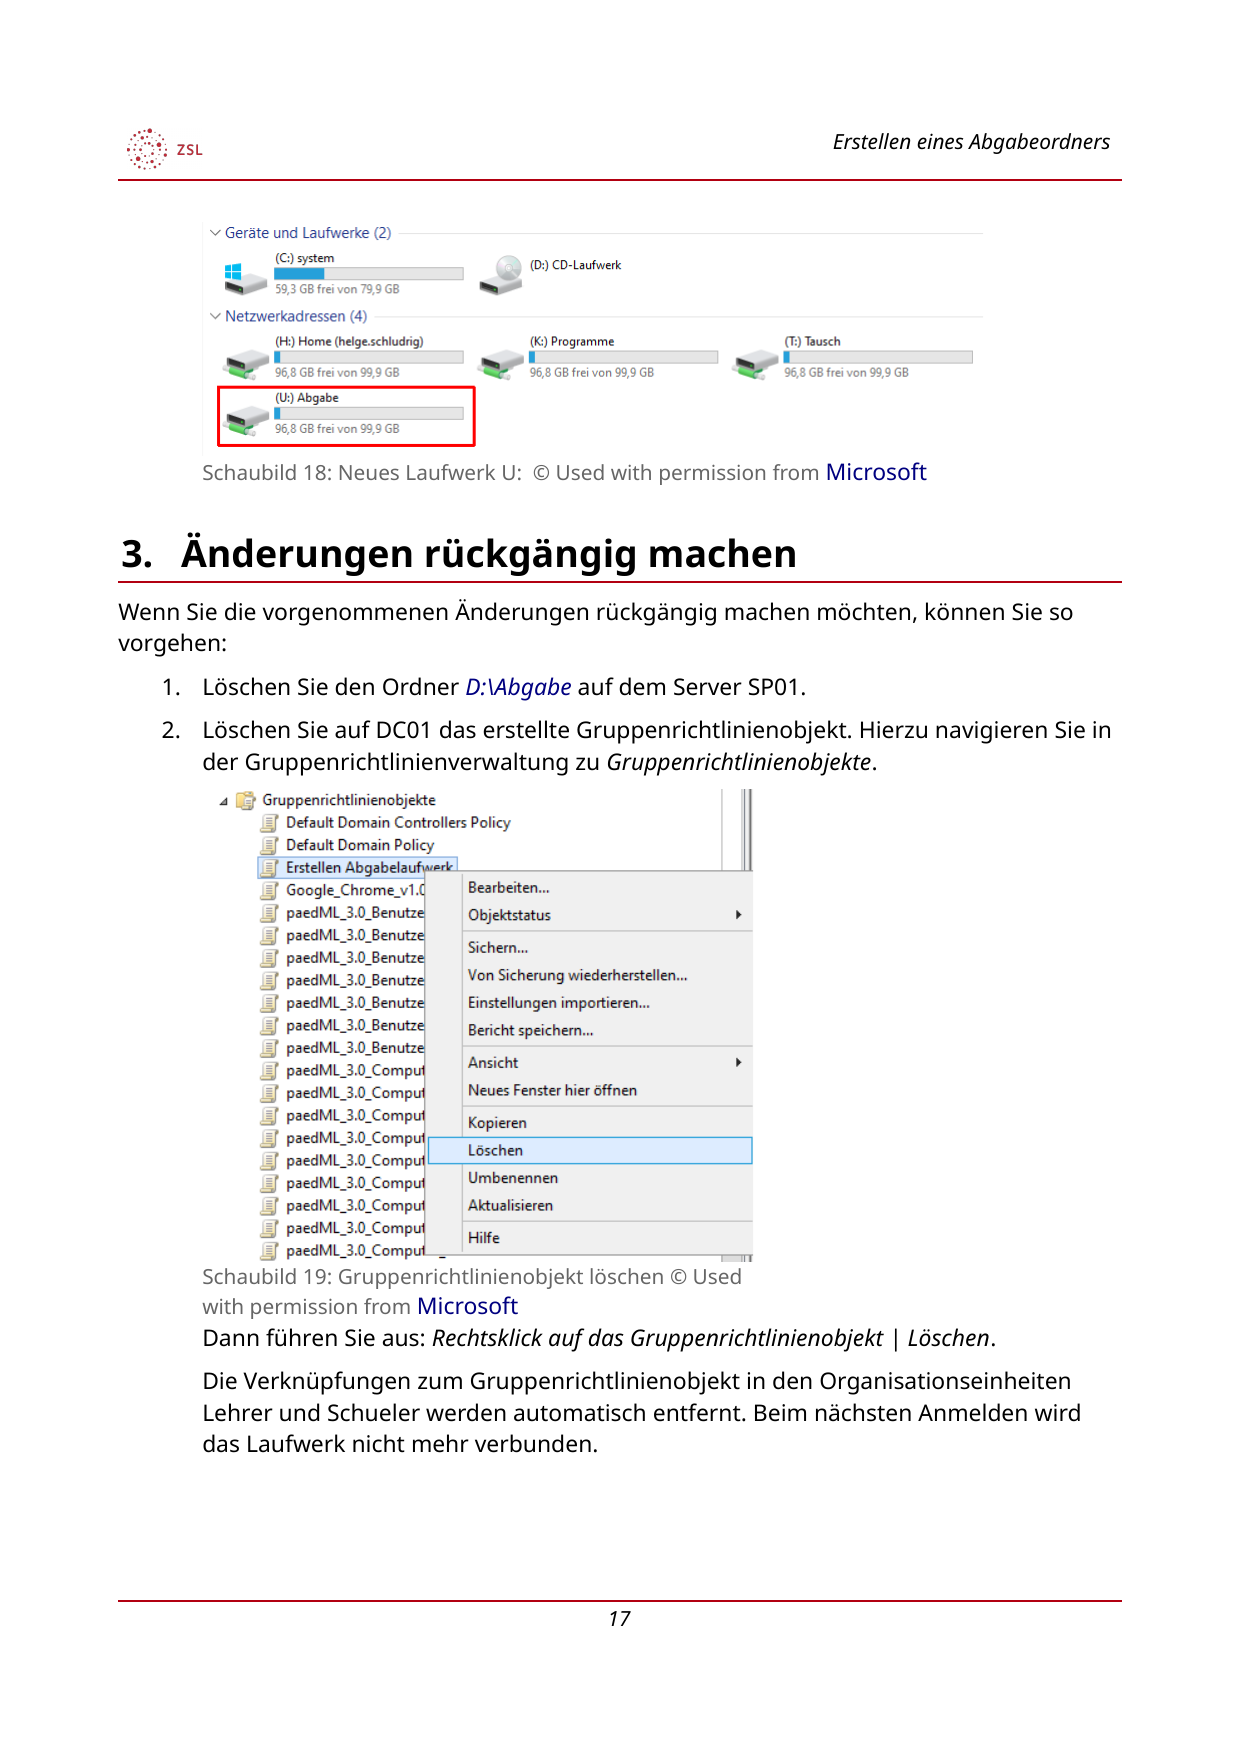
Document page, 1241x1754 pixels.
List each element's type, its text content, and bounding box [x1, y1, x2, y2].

list Löschen Sie auf DC01 das erstellte Gruppenrichtlinienobjekt. Hierzu navigieren Sie in der Gruppenrichtlinienverwaltung zu Gruppenrichtlinienobjekte. Dann führen Sie aus: Rechtsklick auf das Gruppenrichtlinienobjekt | Löschen. [156, 714, 1122, 1353]
text Wenn Sie die vorgenommenen Änderungen rückgängig machen möchten, können Sie so vorgehen: [118, 596, 1122, 658]
list Die Verknüpfungen zum Gruppenrichtlinienobjekt in den Organisationseinheiten Lehrer und Schueler werden automatisch entfernt. Beim nächsten Anmelden wird das Laufwerk nicht mehr verbunden. [156, 1365, 1122, 1459]
list Schaubild 18: Neues Laufwerk U: © Used with permission from Microsoft [202, 456, 983, 487]
picture [202, 222, 984, 456]
list Löschen Sie den Ordner D:\Abgabe auf dem Server SP01. [156, 671, 1122, 702]
list [156, 210, 1122, 487]
picture [202, 789, 754, 1262]
picture [127, 128, 203, 170]
subtitle Änderungen rückgängig machen [118, 524, 1122, 581]
list Schaubild 19: Gruppenrichtlinienobjekt löschen © Used with permission from Microsoft [202, 1262, 753, 1322]
